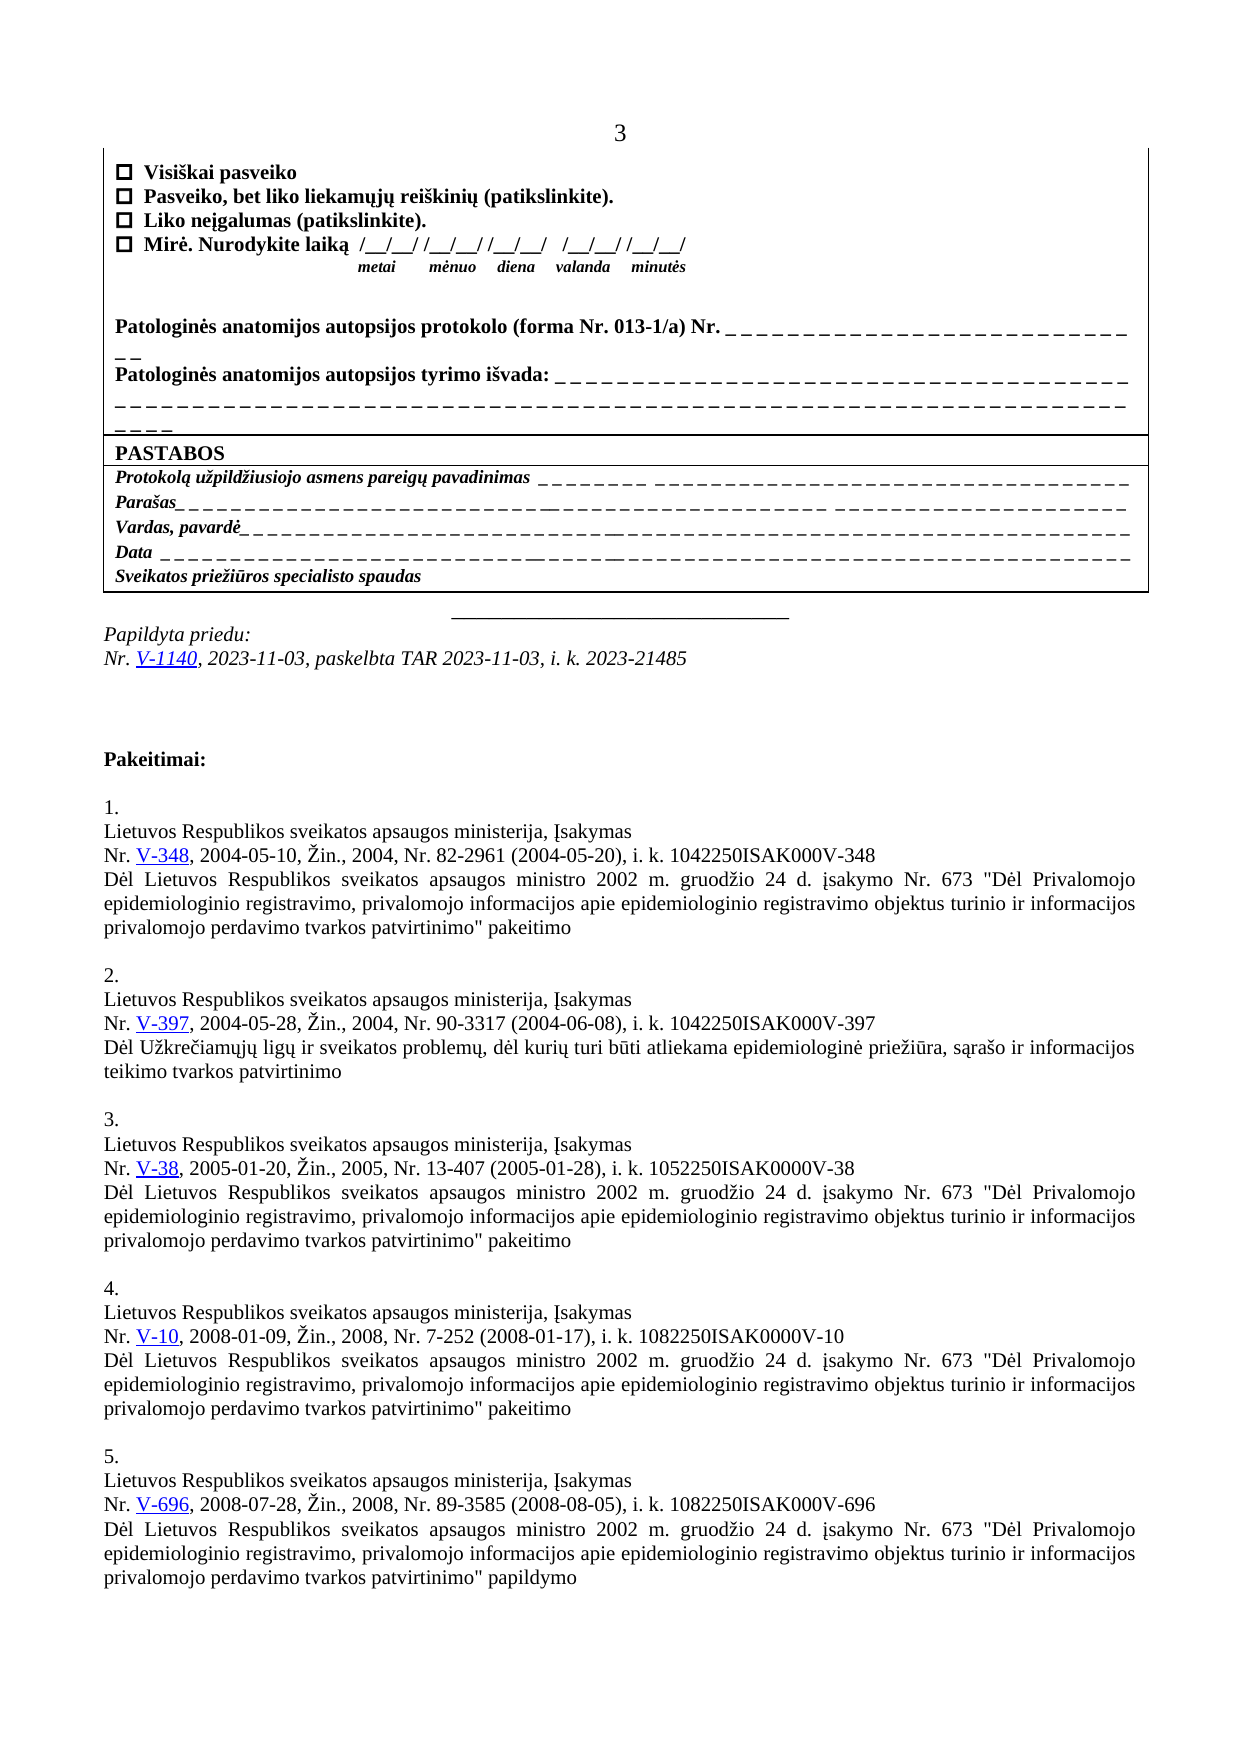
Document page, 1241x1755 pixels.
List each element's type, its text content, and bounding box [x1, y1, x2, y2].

table_cell □ Visiškai pasveiko □ Pasveiko, bet liko liekamųjų reiškinių (patikslinkite). □ Liko neįgalumas (patikslinkite). □ Mirė. Nurodykite laiką /__/__/ /__/__/ /__/__/ /__/__/ /__/__/ metai mėnuo diena valanda minutės Patologinės anatomijos autopsijos protokolo (forma Nr. 013-1/a) Nr. _ _ _ _ _ _ _ _ _ _ _ _ _ _ _ _ _ _ _ _ _ _ _ _ _ _ _ _ Patologinės anatomijos autopsijos tyrimo išvada: _ _ _ _ _ _ _ _ _ _ _ _ _ _ _ _ _ _ _ _ _ _ _ _ _ _ _ _ _ _ _ _ _ _ _ _ _ _ _ _ _ _ _ _ _ _ _ _ _ _ _ _ _ _ _ _ _ _ _ _ _ _ _ _ _ _ _ _ _ _ _ _ _ _ _ _ _ _ _ _ _ _ _ _ _ _ _ _ _ _ _ _ _ _ _ _ _ _ _ _ _ _ _ _ _ _ [104, 148, 1148, 434]
text Papildyta priedu: [103, 621, 1137, 646]
text 1. [103, 794, 1137, 819]
text Lietuvos Respublikos sveikatos apsaugos ministerija, Įsakymas [103, 819, 1137, 843]
text Nr. V-38, 2005-01-20, Žin., 2005, Nr. 13-407 (2005-01-28), i. k. 1052250ISAK0000V-38 [103, 1156, 1137, 1179]
text Dėl Lietuvos Respublikos sveikatos apsaugos ministro 2002 m. gruodžio 24 d. įsakymo Nr. 673 "Dėl Privalomojo epidemiologinio registravimo, privalomojo informacijos apie epidemiologinio registravimo objektus turinio ir informacijos privalomojo perdavimo tvarkos patvirtinimo" pakeitimo [103, 1179, 1137, 1252]
table_cell PASTABOS [104, 436, 1148, 464]
text Nr. V-348, 2004-05-10, Žin., 2004, Nr. 82-2961 (2004-05-20), i. k. 1042250ISAK000V-348 [103, 843, 1137, 867]
text 3. [103, 1107, 1137, 1131]
text ___________________________ [103, 593, 1137, 621]
text Lietuvos Respublikos sveikatos apsaugos ministerija, Įsakymas [103, 1468, 1137, 1492]
text Nr. V-696, 2008-07-28, Žin., 2008, Nr. 89-3585 (2008-08-05), i. k. 1082250ISAK000V-696 [103, 1492, 1137, 1516]
text Nr. V-10, 2008-01-09, Žin., 2008, Nr. 7-252 (2008-01-17), i. k. 1082250ISAK0000V-10 [103, 1324, 1137, 1348]
text Dėl Užkrečiamųjų ligų ir sveikatos problemų, dėl kurių turi būti atliekama epidemiologinė priežiūra, sąrašo ir informacijos teikimo tvarkos patvirtinimo [103, 1035, 1137, 1083]
text Lietuvos Respublikos sveikatos apsaugos ministerija, Įsakymas [103, 1131, 1137, 1156]
text 5. [103, 1444, 1137, 1468]
text Lietuvos Respublikos sveikatos apsaugos ministerija, Įsakymas [103, 1300, 1137, 1324]
text Pakeitimai: [103, 746, 1137, 771]
text Nr. V-397, 2004-05-28, Žin., 2004, Nr. 90-3317 (2004-06-08), i. k. 1042250ISAK000V-397 [103, 1011, 1137, 1035]
text Nr. V-1140, 2023-11-03, paskelbta TAR 2023-11-03, i. k. 2023-21485 [103, 646, 1137, 669]
table_cell Protokolą užpildžiusiojo asmens pareigų pavadinimas _ _ _ _ _ _ _ _ _ _ _ _ _ _ _ _ _ _ _ _ _ _ _ _ _ _ _ _ _ _ _ _ _ _ _ _ _ _ _ _ _ _ Parašas_ _ _ _ _ _ _ _ _ _ _ _ _ _ _ _ _ _ _ _ _ _ _ _ _ _ __ _ _ _ _ _ _ _ _ _ _ _ _ _ _ _ _ _ _ _ _ _ _ _ _ _ _ _ _ _ _ _ _ _ _ _ _ _ _ _ _ Vardas, pavardė_ _ _ _ _ _ _ _ _ _ _ _ _ _ _ _ _ _ _ _ _ _ _ _ _ _ __ _ _ _ _ _ _ _ _ _ _ _ _ _ _ _ _ _ _ _ _ _ _ _ _ _ _ _ _ _ _ _ _ _ _ _ _ Data _ _ _ _ _ _ _ _ _ _ _ _ _ _ _ _ _ _ _ _ _ _ _ _ _ _ __ _ _ _ _ __ _ _ _ _ _ _ _ _ _ _ _ _ _ _ _ _ _ _ _ _ _ _ _ _ _ _ _ _ _ _ _ _ _ _ _ _ Sveikatos priežiūros specialisto spaudas [104, 466, 1148, 591]
text Lietuvos Respublikos sveikatos apsaugos ministerija, Įsakymas [103, 987, 1137, 1011]
text Dėl Lietuvos Respublikos sveikatos apsaugos ministro 2002 m. gruodžio 24 d. įsakymo Nr. 673 "Dėl Privalomojo epidemiologinio registravimo, privalomojo informacijos apie epidemiologinio registravimo objektus turinio ir informacijos privalomojo perdavimo tvarkos patvirtinimo" pakeitimo [103, 867, 1137, 939]
text Dėl Lietuvos Respublikos sveikatos apsaugos ministro 2002 m. gruodžio 24 d. įsakymo Nr. 673 "Dėl Privalomojo epidemiologinio registravimo, privalomojo informacijos apie epidemiologinio registravimo objektus turinio ir informacijos privalomojo perdavimo tvarkos patvirtinimo" pakeitimo [103, 1348, 1137, 1420]
text 2. [103, 963, 1137, 987]
text 4. [103, 1276, 1137, 1300]
text Dėl Lietuvos Respublikos sveikatos apsaugos ministro 2002 m. gruodžio 24 d. įsakymo Nr. 673 "Dėl Privalomojo epidemiologinio registravimo, privalomojo informacijos apie epidemiologinio registravimo objektus turinio ir informacijos privalomojo perdavimo tvarkos patvirtinimo" papildymo [103, 1516, 1137, 1589]
